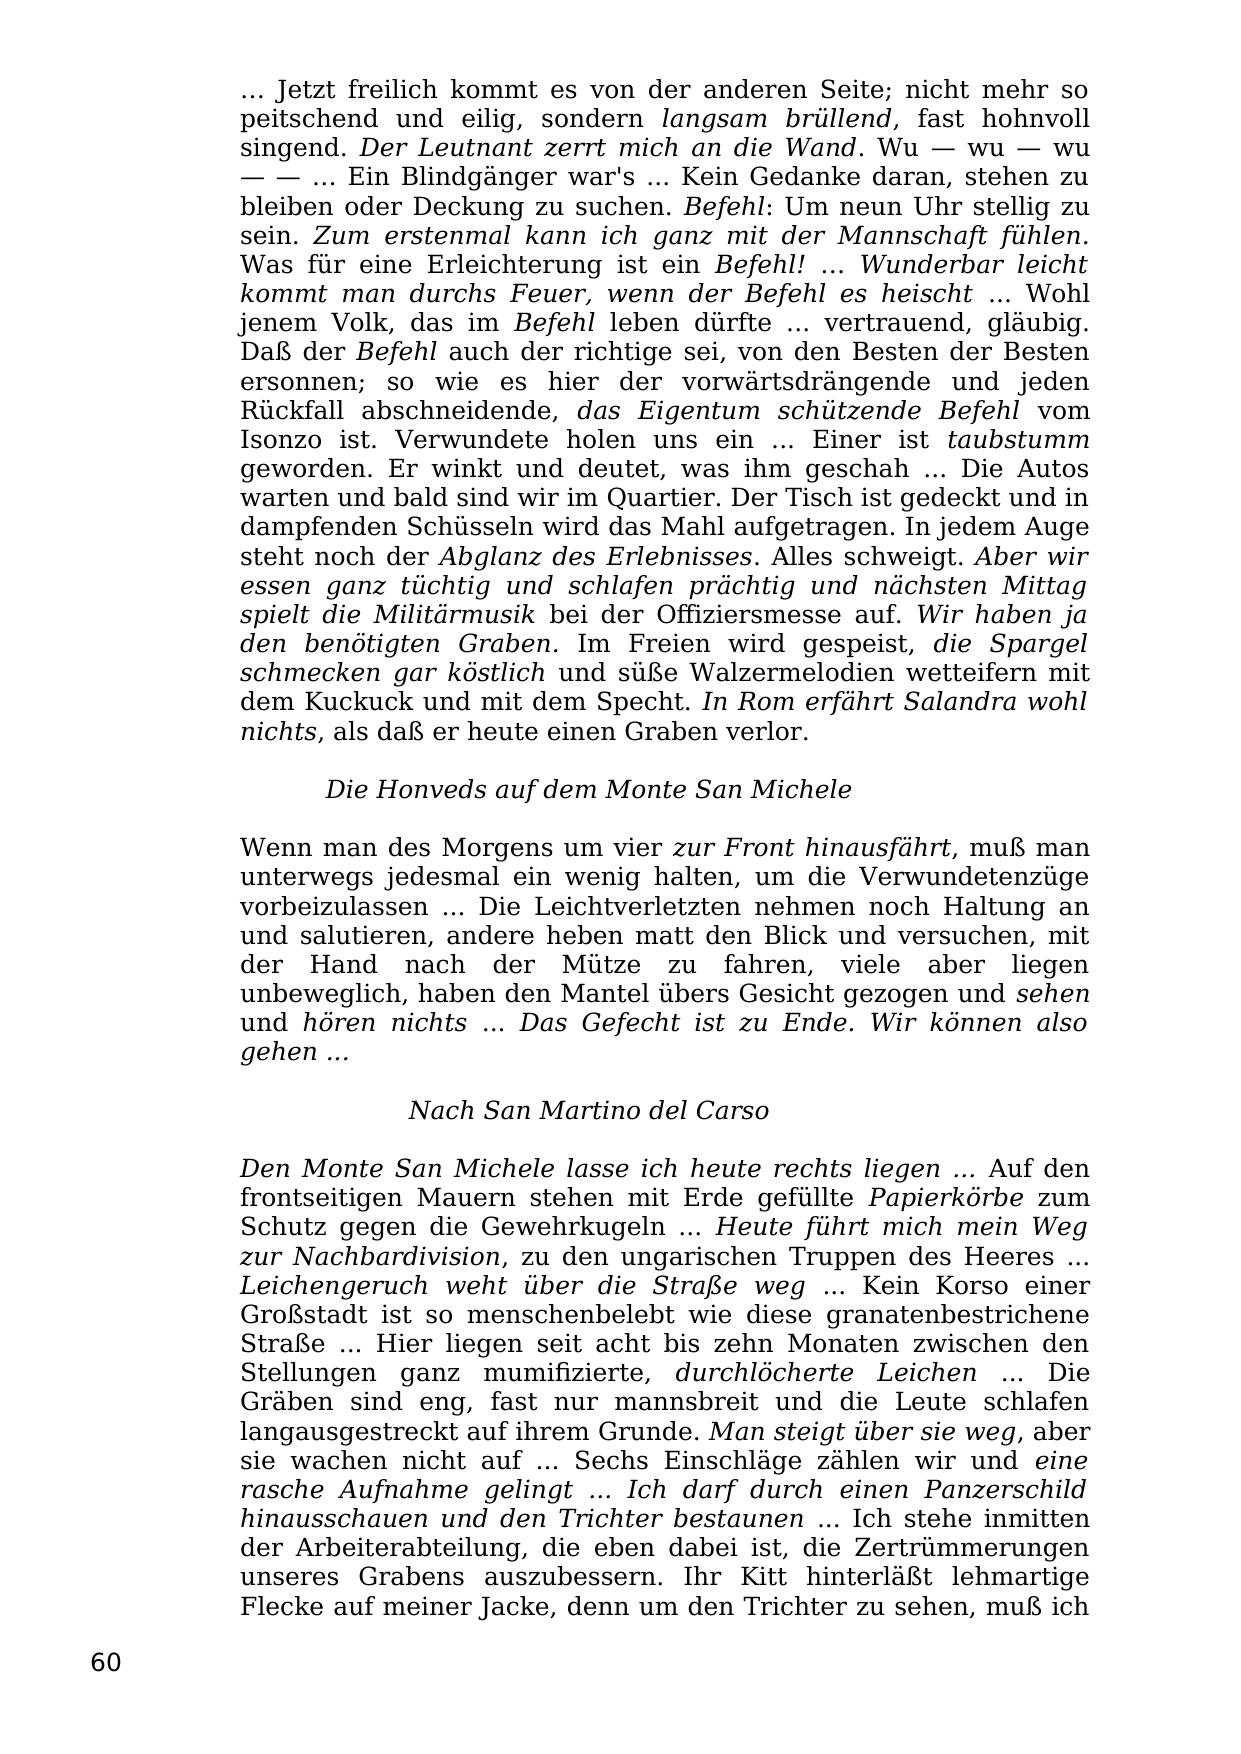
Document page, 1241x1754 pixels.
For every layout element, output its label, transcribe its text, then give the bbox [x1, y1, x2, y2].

text Wenn man des Morgens um vier zur Front hinausfährt, muß man unterwegs jedesmal ein wenig halten, um die Verwundetenzüge vorbeizulassen ... Die Leichtverletzten nehmen noch Haltung an und salutieren, andere heben matt den Blick und versuchen, mit der Hand nach der Mütze zu fahren, viele aber liegen unbeweglich, haben den Mantel übers Gesicht gezogen und sehen und hören nichts ... Das Gefecht ist zu Ende. Wir können also gehen ... [240, 833, 1091, 1067]
text … Jetzt freilich kommt es von der anderen Seite; nicht mehr so peitschend und eilig, sondern langsam brüllend, fast hohnvoll singend. Der Leutnant zerrt mich an die Wand. Wu — wu — wu — — … Ein Blindgänger war's ... Kein Gedanke daran, stehen zu bleiben oder Deckung zu suchen. Befehl: Um neun Uhr stellig zu sein. Zum erstenmal kann ich ganz mit der Mannschaft fühlen. Was für eine Erleichterung ist ein Befehl! … Wunderbar leicht kommt man durchs Feuer, wenn der Befehl es heischt ... Wohl jenem Volk, das im Befehl leben dürfte ... vertrauend, gläubig. Daß der Befehl auch der richtige sei, von den Besten der Besten ersonnen; so wie es hier der vorwärtsdrängende und jeden Rückfall abschneidende, das Eigentum schützende Befehl vom Isonzo ist. Verwundete holen uns ein ... Einer ist taubstumm geworden. Er winkt und deutet, was ihm geschah ... Die Autos warten und bald sind wir im Quartier. Der Tisch ist gedeckt und in dampfenden Schüsseln wird das Mahl aufgetragen. In jedem Auge steht noch der Abglanz des Erlebnisses. Alles schweigt. Aber wir essen ganz tüchtig und schlafen prächtig und nächsten Mittag spielt die Militärmusik bei der Offiziersmesse auf. Wir haben ja den benötigten Graben. Im Freien wird gespeist, die Spargel schmecken gar köstlich und süße Walzermelodien wetteifern mit dem Kuckuck und mit dem Specht. In Rom erfährt Salandra wohl nichts, als daß er heute einen Graben verlor. [240, 75, 1091, 746]
text Nach San Martino del Carso [90, 1096, 1091, 1125]
text Die Honveds auf dem Monte San Michele [90, 775, 1091, 804]
text Den Monte San Michele lasse ich heute rechts liegen ... Auf den frontseitigen Mauern stehen mit Erde gefüllte Papierkörbe zum Schutz gegen die Gewehrkugeln ... Heute führt mich mein Weg zur Nachbardivision, zu den ungarischen Truppen des Heeres ... Leichengeruch weht über die Straße weg ... Kein Korso einer Großstadt ist so menschenbelebt wie diese granatenbestrichene Straße ... Hier liegen seit acht bis zehn Monaten zwischen den Stellungen ganz mumifizierte, durchlöcherte Leichen ... Die Gräben sind eng, fast nur mannsbreit und die Leute schlafen langausgestreckt auf ihrem Grunde. Man steigt über sie weg, aber sie wachen nicht auf ... Sechs Einschläge zählen wir und eine rasche Aufnahme gelingt ... Ich darf durch einen Panzerschild hinausschauen und den Trichter bestaunen ... Ich stehe inmitten der Arbeiterabteilung, die eben dabei ist, die Zertrümmerungen unseres Grabens auszubessern. Ihr Kitt hinterläßt lehmartige Flecke auf meiner Jacke, denn um den Trichter zu sehen, muß ich [240, 1154, 1091, 1621]
